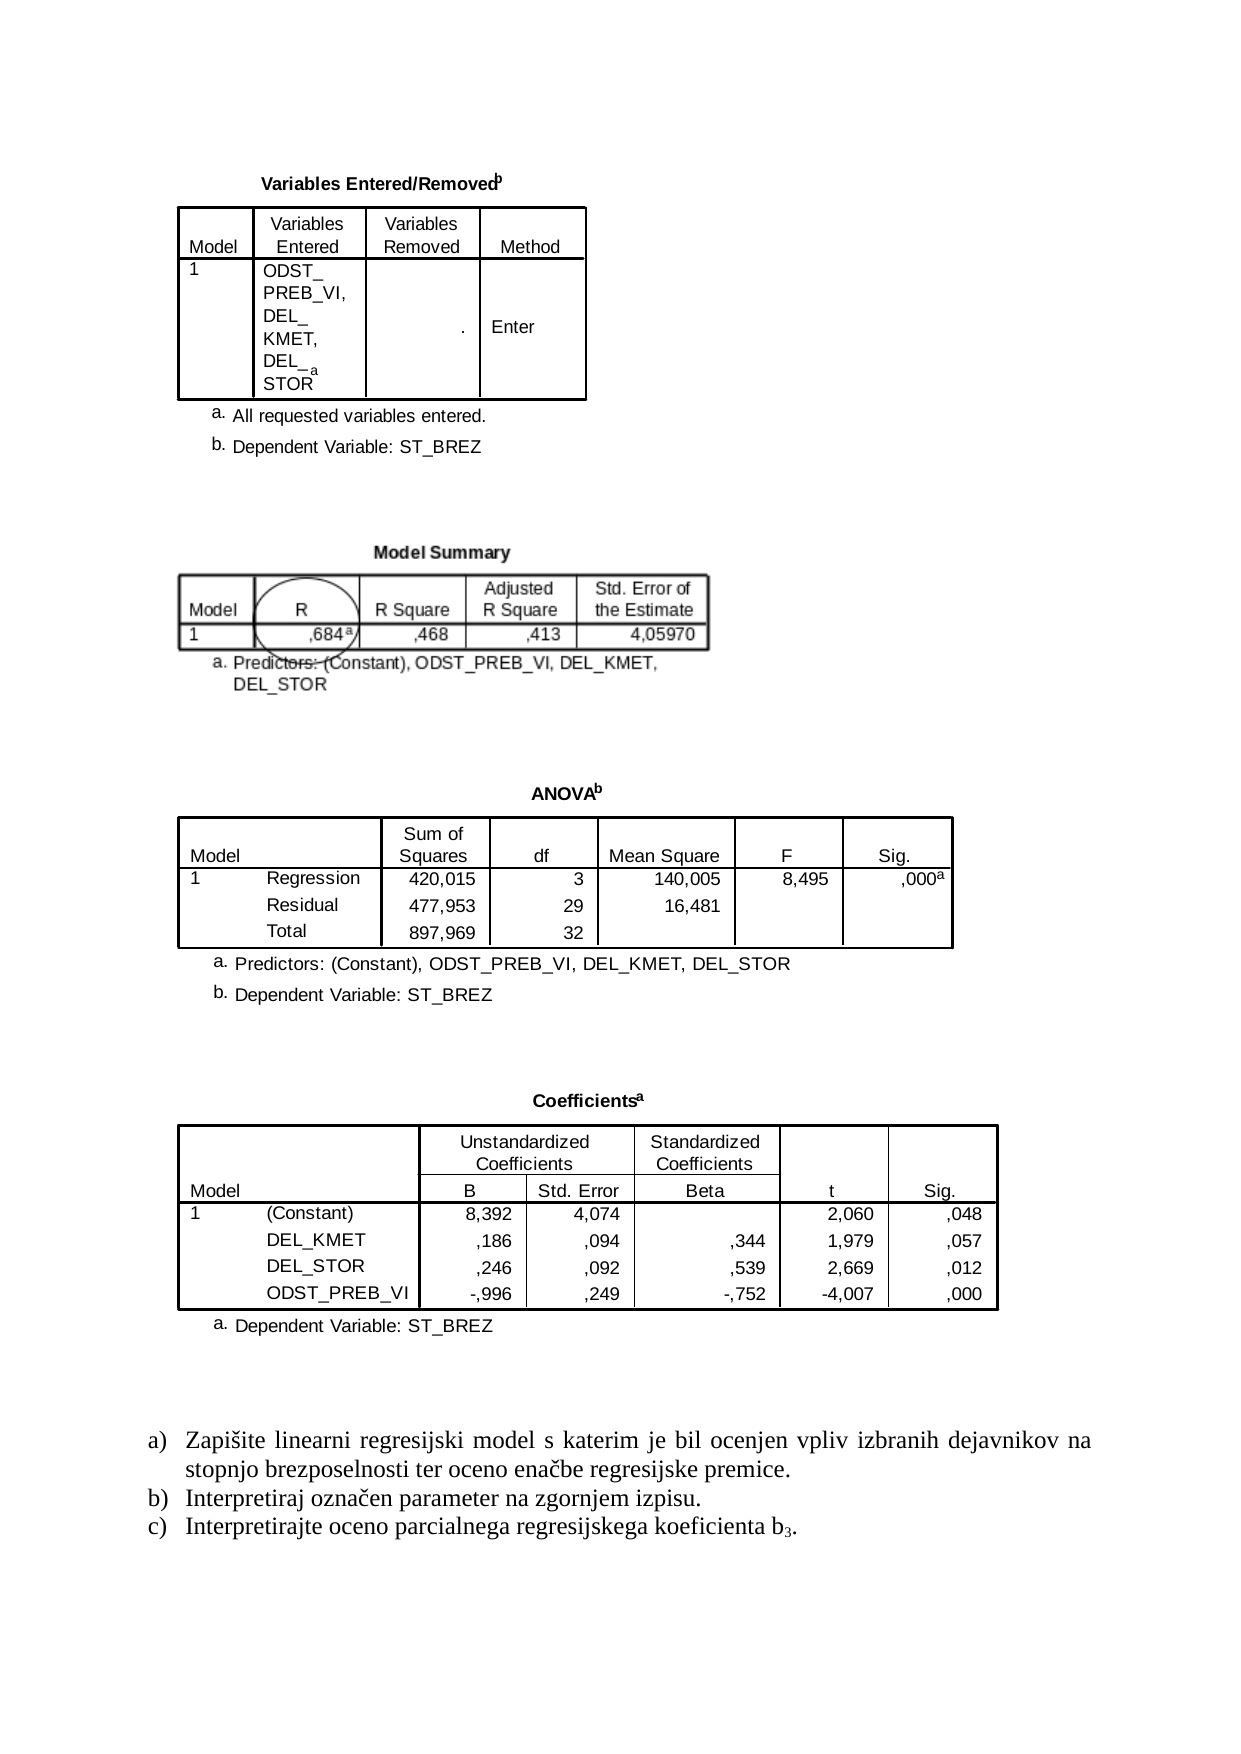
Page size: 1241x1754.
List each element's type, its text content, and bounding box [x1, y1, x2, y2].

list Zapišite linearni regresijski model s katerim je bil ocenjen vpliv izbranih dejavnikov na stopnjo brezposelnosti ter oceno enačbe regresijske premice. [148, 1425, 1093, 1483]
list Interpretiraj označen parameter na zgornjem izpisu. [148, 1483, 1093, 1511]
list Interpretirajte oceno parcialnega regresijskega koeficienta b3. [148, 1511, 1093, 1540]
